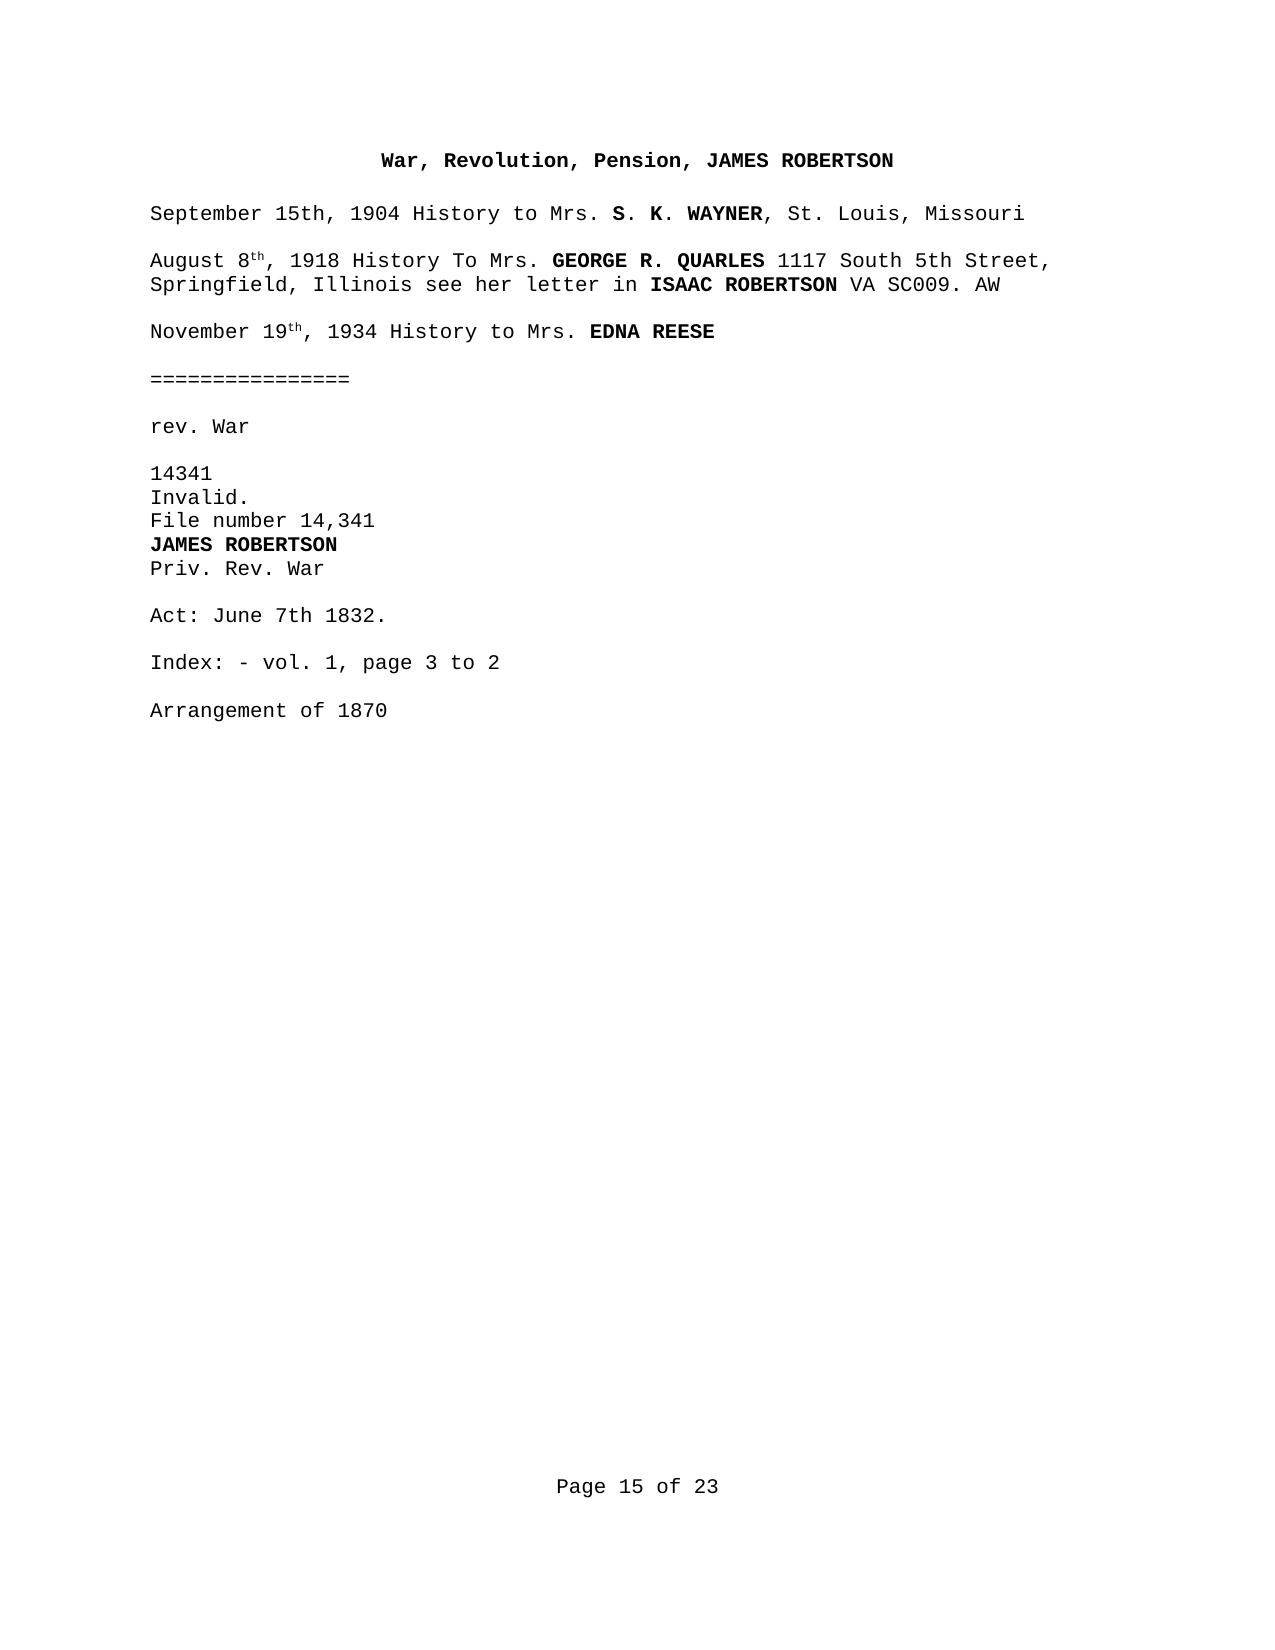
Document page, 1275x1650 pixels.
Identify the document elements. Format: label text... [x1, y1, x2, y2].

text Priv. Rev. War [150, 558, 1125, 581]
text James Robertson [150, 534, 1125, 558]
text November 19th, 1934 History to Mrs. Edna Reese [150, 321, 1125, 345]
text September 15th, 1904 History to Mrs. S. k. Wayner, St. Louis, Missouri [150, 203, 1125, 227]
text rev. War [150, 416, 1125, 439]
text Act: June 7th 1832. [150, 605, 1125, 629]
text ================ [150, 369, 1125, 392]
text August 8th, 1918 History To Mrs. George R. Quarles 1117 South 5th Street, Springfield, Illinois see her letter in Isaac Robertson VA SC009. AW [150, 250, 1125, 298]
text Invalid. [150, 487, 1125, 511]
text Index: - vol. 1, page 3 to 2 [150, 652, 1125, 676]
text 14341 [150, 463, 1125, 487]
text Arrangement of 1870 [150, 700, 1125, 723]
text File number 14,341 [150, 511, 1125, 534]
